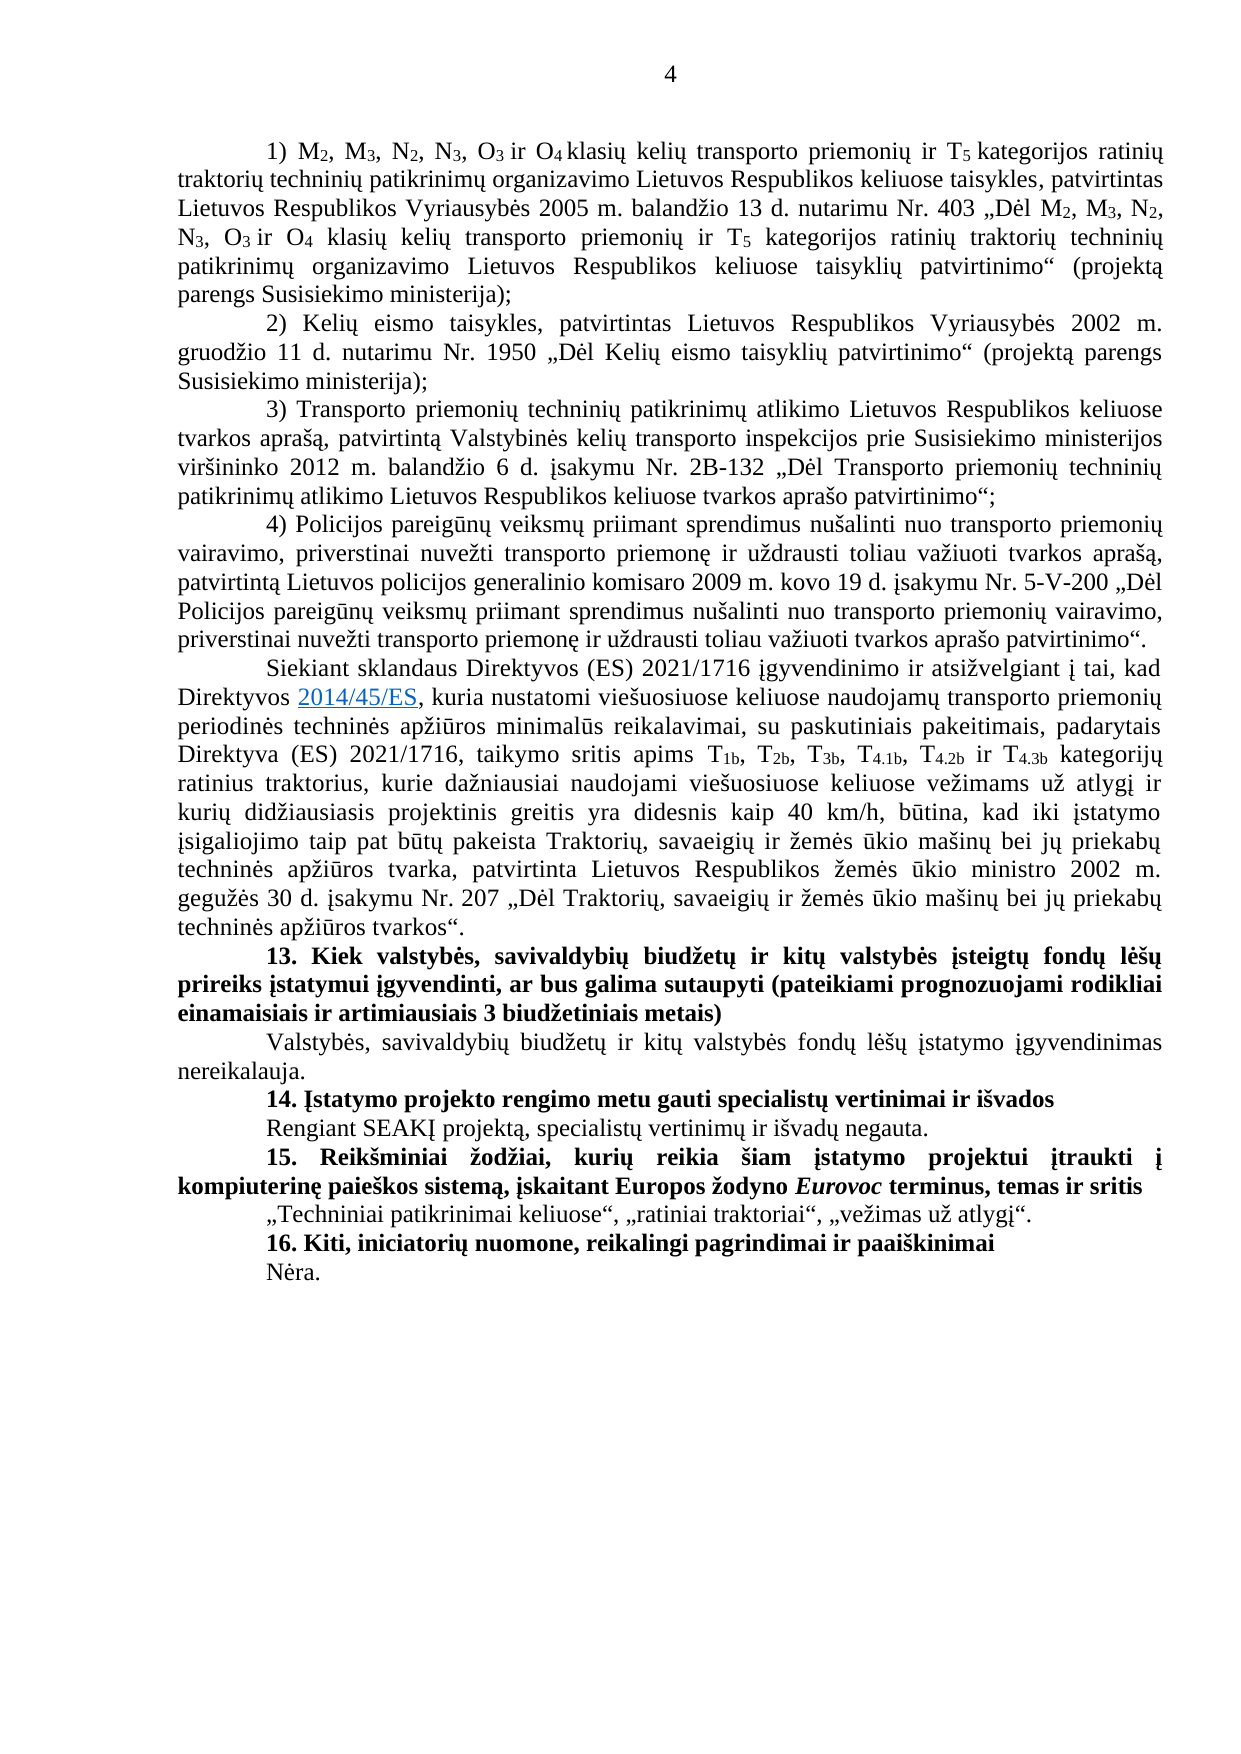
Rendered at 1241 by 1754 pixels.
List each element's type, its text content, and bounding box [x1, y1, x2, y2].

text 15. Reikšminiai žodžiai, kurių reikia šiam įstatymo projektui įtraukti į kompiuterinę paieškos sistemą, įskaitant Europos žodyno Eurovoc terminus, temas ir sritis [177, 1142, 1163, 1199]
text 2) Kelių eismo taisykles, patvirtintas Lietuvos Respublikos Vyriausybės 2002 m. gruodžio 11 d. nutarimu Nr. 1950 „Dėl Kelių eismo taisyklių patvirtinimo“ (projektą parengs Susisiekimo ministerija); [177, 308, 1163, 394]
text „Techniniai patikrinimai keliuose“, „ratiniai traktoriai“, „vežimas už atlygį“. [177, 1199, 1163, 1228]
text 14. Įstatymo projekto rengimo metu gauti specialistų vertinimai ir išvados [177, 1084, 1163, 1113]
text 4) Policijos pareigūnų veiksmų priimant sprendimus nušalinti nuo transporto priemonių vairavimo, priverstinai nuvežti transporto priemonę ir uždrausti toliau važiuoti tvarkos aprašą, patvirtintą Lietuvos policijos generalinio komisaro 2009 m. kovo 19 d. įsakymu Nr. 5-V-200 „Dėl Policijos pareigūnų veiksmų priimant sprendimus nušalinti nuo transporto priemonių vairavimo, priverstinai nuvežti transporto priemonę ir uždrausti toliau važiuoti tvarkos aprašo patvirtinimo“. [177, 509, 1163, 653]
text Siekiant sklandaus Direktyvos (ES) 2021/1716 įgyvendinimo ir atsižvelgiant į tai, kad Direktyvos 2014/45/ES, kuria nustatomi viešuosiuose keliuose naudojamų transporto priemonių periodinės techninės apžiūros minimalūs reikalavimai, su paskutiniais pakeitimais, padarytais Direktyva (ES) 2021/1716, taikymo sritis apims T1b, T2b, T3b, T4.1b, T4.2b ir T4.3b kategorijų ratinius traktorius, kurie dažniausiai naudojami viešuosiuose keliuose vežimams už atlygį ir kurių didžiausiasis projektinis greitis yra didesnis kaip 40 km/h, būtina, kad iki įstatymo įsigaliojimo taip pat būtų pakeista Traktorių, savaeigių ir žemės ūkio mašinų bei jų priekabų techninės apžiūros tvarka, patvirtinta Lietuvos Respublikos žemės ūkio ministro 2002 m. gegužės 30 d. įsakymu Nr. 207 „Dėl Traktorių, savaeigių ir žemės ūkio mašinų bei jų priekabų techninės apžiūros tvarkos“. [177, 653, 1163, 941]
text 13. Kiek valstybės, savivaldybių biudžetų ir kitų valstybės įsteigtų fondų lėšų prireiks įstatymui įgyvendinti, ar bus galima sutaupyti (pateikiami prognozuojami rodikliai einamaisiais ir artimiausiais 3 biudžetiniais metais) [177, 941, 1163, 1027]
text 16. Kiti, iniciatorių nuomone, reikalingi pagrindimai ir paaiškinimai [177, 1228, 1163, 1257]
text 1) M2, M3, N2, N3, O3 ir O4 klasių kelių transporto priemonių ir T5 kategorijos ratinių traktorių techninių patikrinimų organizavimo Lietuvos Respublikos keliuose taisykles, patvirtintas Lietuvos Respublikos Vyriausybės 2005 m. balandžio 13 d. nutarimu Nr. 403 „Dėl M2, M3, N2, N3, O3 ir O4 klasių kelių transporto priemonių ir T5 kategorijos ratinių traktorių techninių patikrinimų organizavimo Lietuvos Respublikos keliuose taisyklių patvirtinimo“ (projektą parengs Susisiekimo ministerija); [177, 136, 1163, 308]
text Valstybės, savivaldybių biudžetų ir kitų valstybės fondų lėšų įstatymo įgyvendinimas nereikalauja. [177, 1027, 1163, 1084]
text Nėra. [177, 1257, 1163, 1286]
text 3) Transporto priemonių techninių patikrinimų atlikimo Lietuvos Respublikos keliuose tvarkos aprašą, patvirtintą Valstybinės kelių transporto inspekcijos prie Susisiekimo ministerijos viršininko 2012 m. balandžio 6 d. įsakymu Nr. 2B-132 „Dėl Transporto priemonių techninių patikrinimų atlikimo Lietuvos Respublikos keliuose tvarkos aprašo patvirtinimo“; [177, 394, 1163, 509]
text Rengiant SEAKĮ projektą, specialistų vertinimų ir išvadų negauta. [177, 1113, 1163, 1142]
